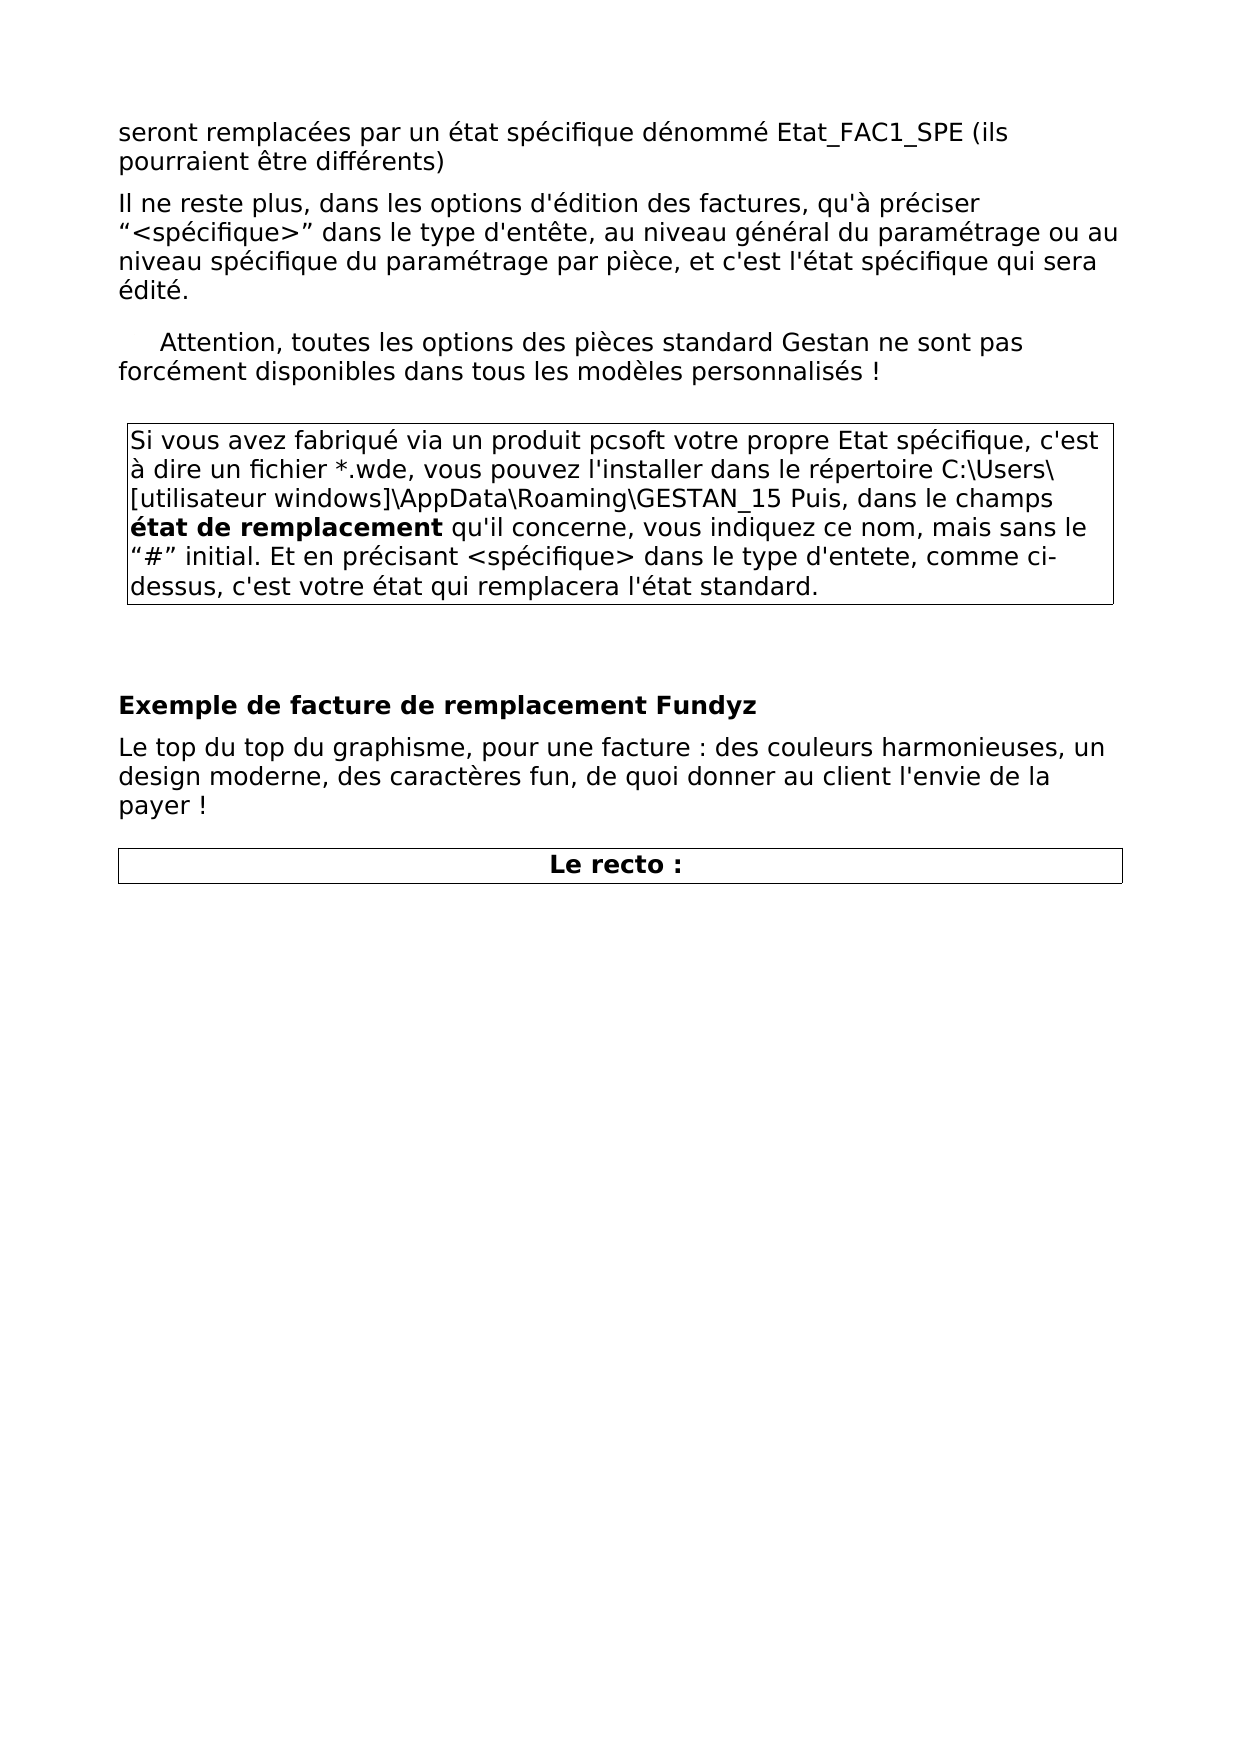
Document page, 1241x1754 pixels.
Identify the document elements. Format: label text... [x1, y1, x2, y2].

text Il ne reste plus, dans les options d'édition des factures, qu'à préciser “<spécifique>” dans le type d'entête, au niveau général du paramétrage ou au niveau spécifique du paramétrage par pièce, et c'est l'état spécifique qui sera édité. [118, 189, 1122, 306]
text Attention, toutes les options des pièces standard Gestan ne sont pas forcément disponibles dans tous les modèles personnalisés ! [118, 318, 1122, 387]
table_header Le recto : [119, 849, 1122, 883]
text seront remplacées par un état spécifique dénommé Etat_FAC1_SPE (ils pourraient être différents) [118, 118, 1122, 176]
table_header Si vous avez fabriqué via un produit pcsoft votre propre Etat spécifique, c'est à dire un fichier *.wde, vous pouvez l'installer dans le répertoire C:\Users\[utilisateur windows]\AppData\Roaming\GESTAN_15 Puis, dans le champs état de remplacement qu'il concerne, vous indiquez ce nom, mais sans le “#” initial. Et en précisant <spécifique> dans le type d'entete, comme ci-dessus, c'est votre état qui remplacera l'état standard. [128, 424, 1113, 604]
subtitle Exemple de facture de remplacement Fundyz [118, 691, 1122, 720]
text Le top du top du graphisme, pour une facture : des couleurs harmonieuses, un design moderne, des caractères fun, de quoi donner au client l'envie de la payer ! [118, 733, 1122, 820]
